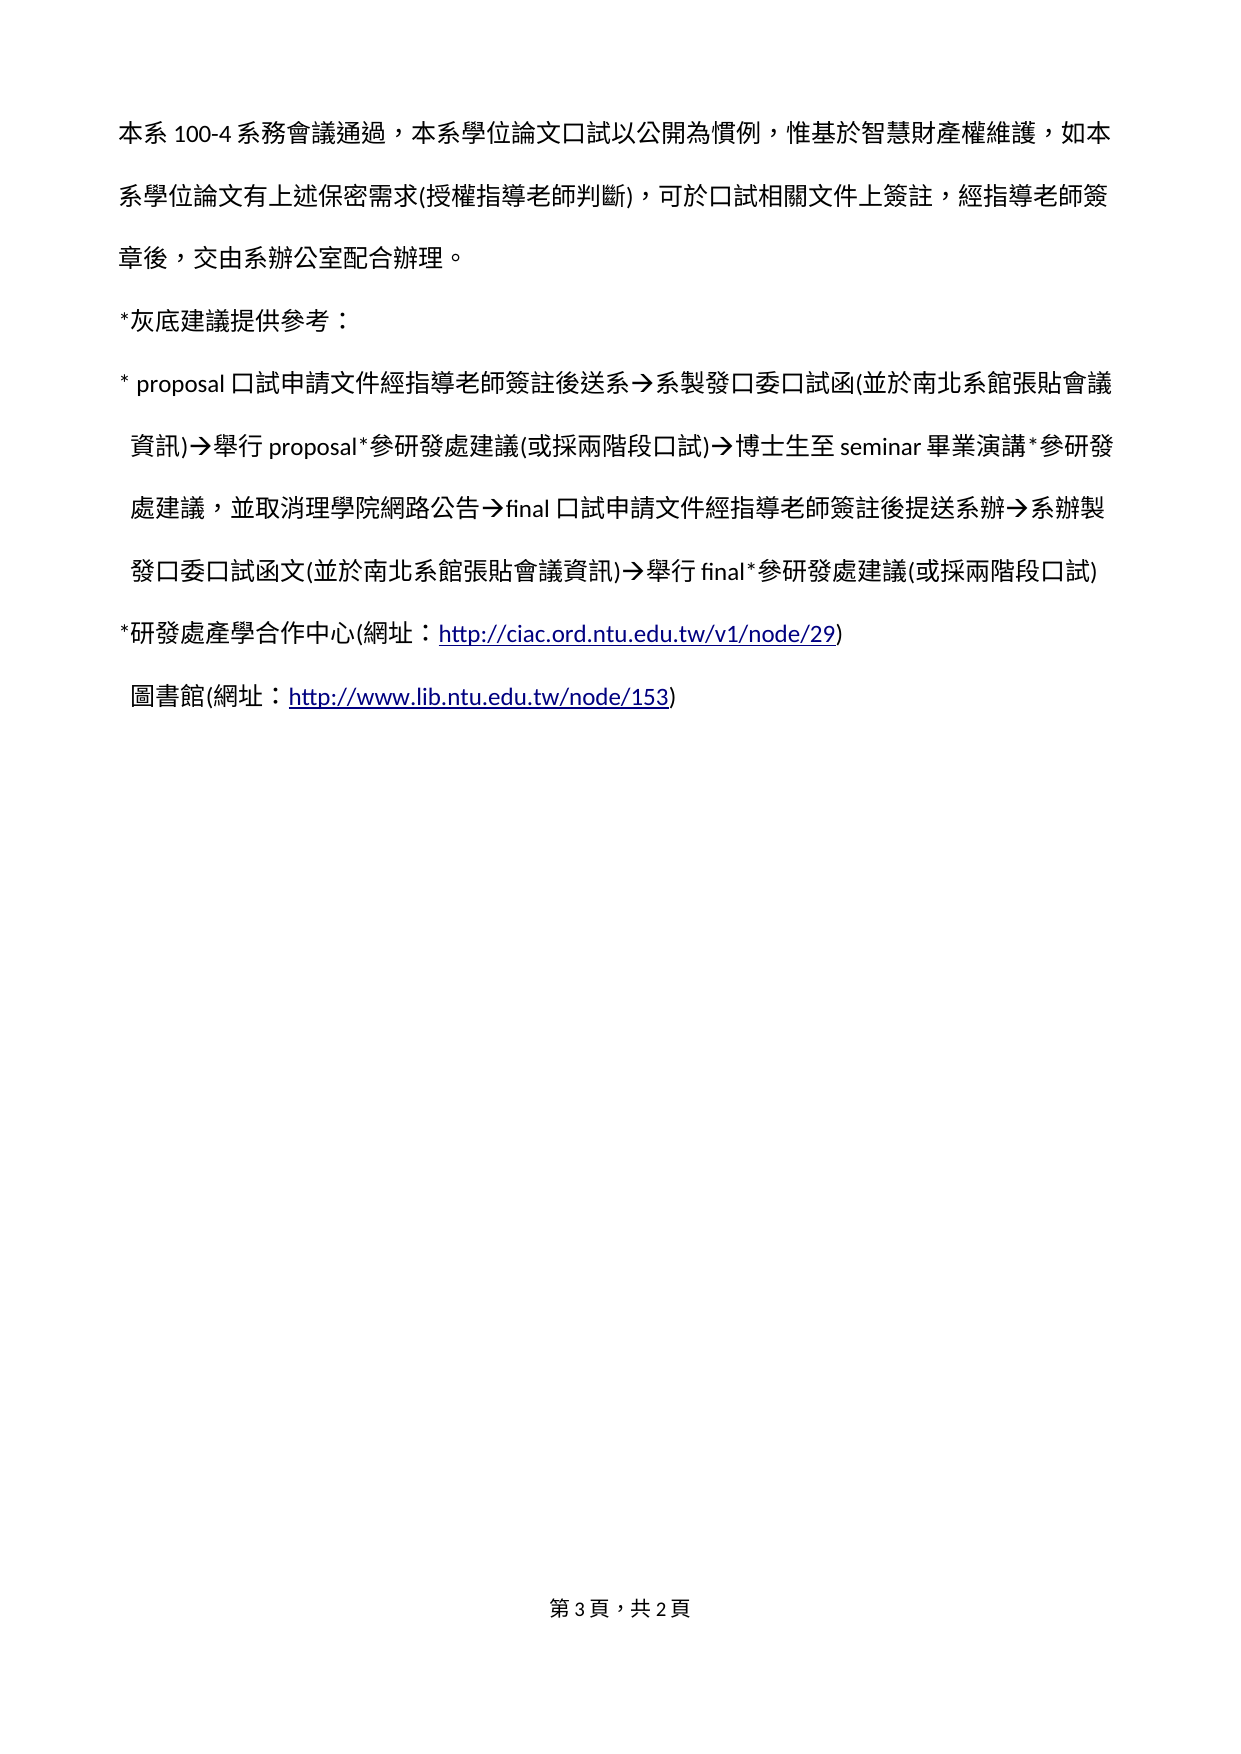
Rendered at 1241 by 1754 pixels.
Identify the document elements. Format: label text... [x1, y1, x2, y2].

text * proposal口試申請文件經指導老師簽註後送系系製發口委口試函(並於南北系館張貼會議資訊)舉行proposal*參研發處建議(或採兩階段口試)博士生至seminar畢業演講*參研發處建議，並取消理學院網路公告final口試申請文件經指導老師簽註後提送系辦系辦製發口委口試函文(並於南北系館張貼會議資訊)舉行final*參研發處建議(或採兩階段口試) [118, 340, 1122, 590]
text *研發處產學合作中心(網址：http://ciac.ord.ntu.edu.tw/v1/node/29) [118, 590, 1122, 653]
text 圖書館(網址：http://www.lib.ntu.edu.tw/node/153) [118, 653, 1122, 715]
text *灰底建議提供參考： [118, 278, 1122, 340]
text 本系100-4系務會議通過，本系學位論文口試以公開為慣例，惟基於智慧財產權維護，如本系學位論文有上述保密需求(授權指導老師判斷)，可於口試相關文件上簽註，經指導老師簽章後，交由系辦公室配合辦理。 [118, 90, 1122, 278]
